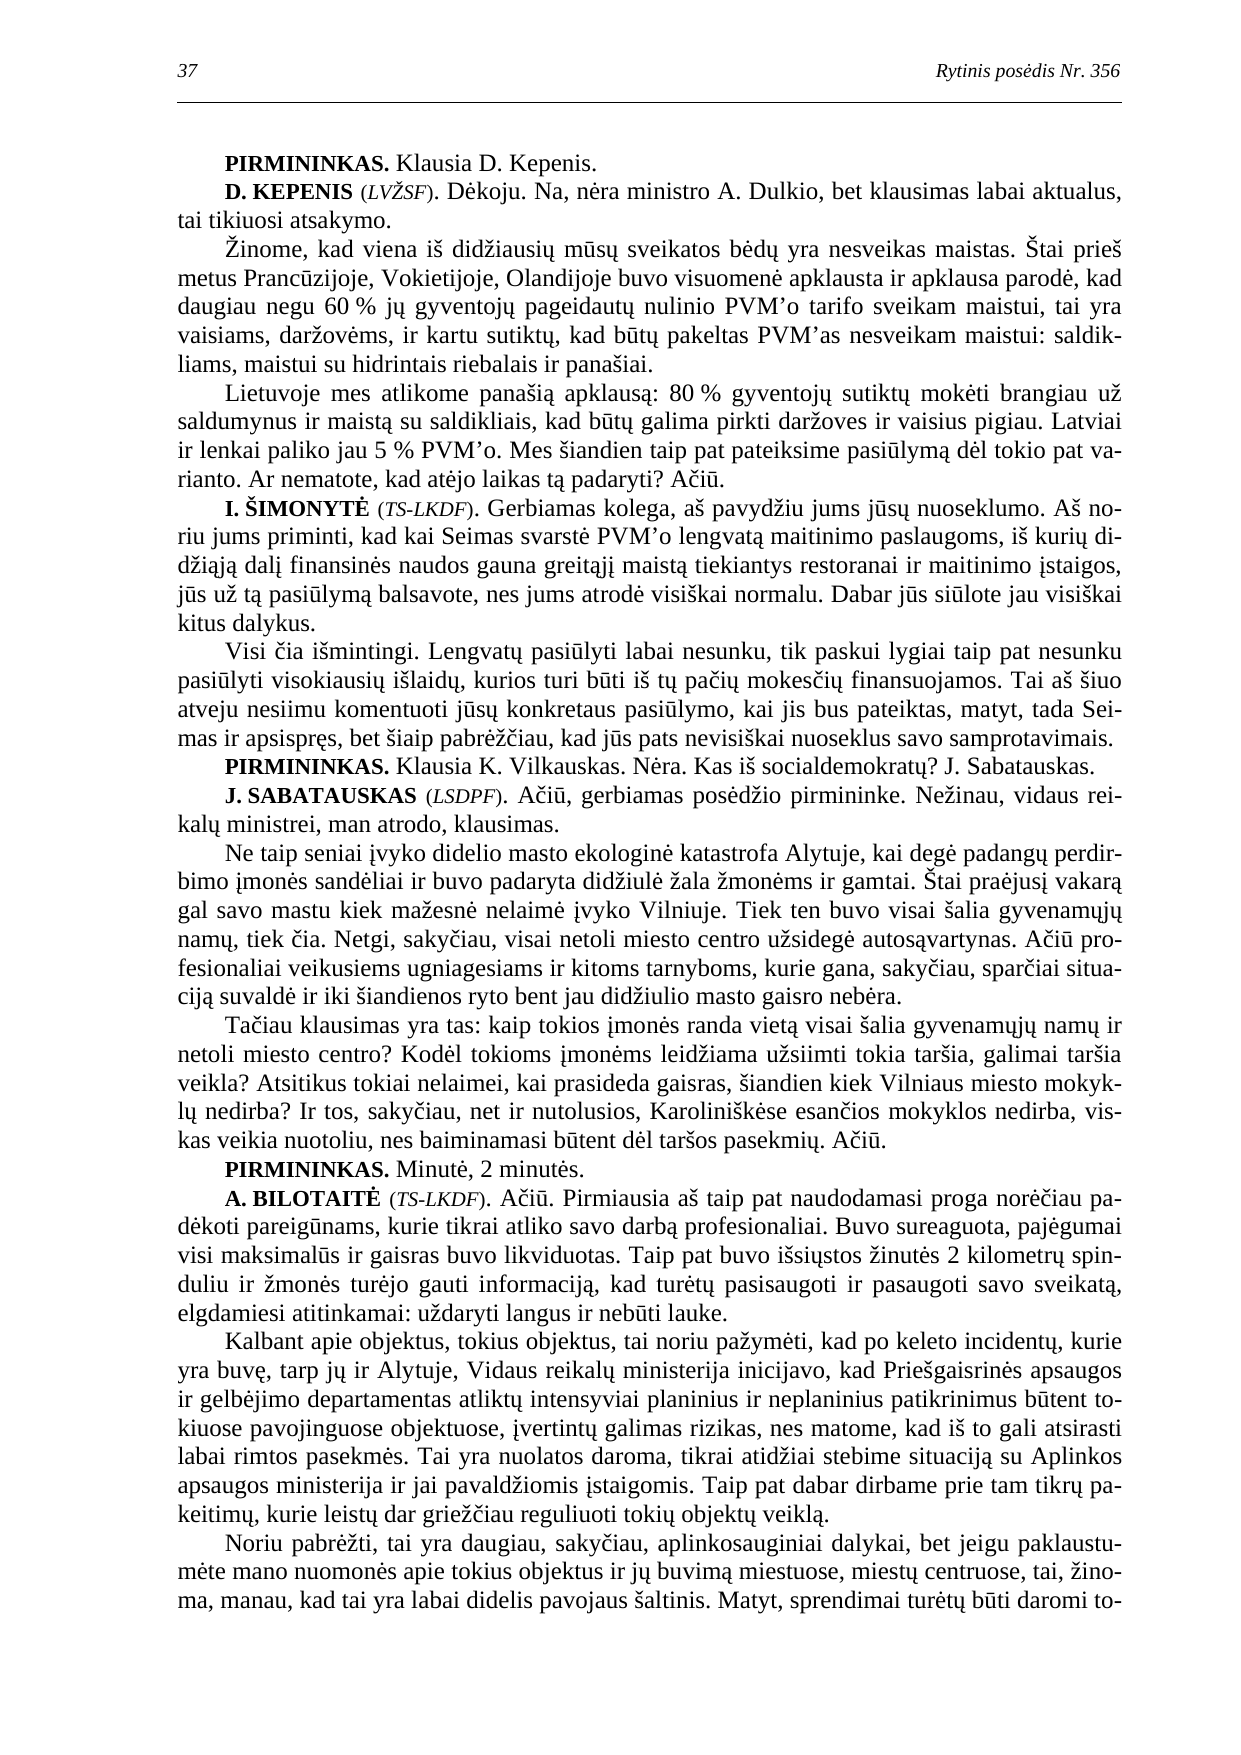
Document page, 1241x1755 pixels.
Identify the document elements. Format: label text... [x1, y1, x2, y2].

text D. KEPENIS (LVŽSF). Dė­ko­ju. Na, nė­ra mi­nist­ro A. Dul­kio, bet klau­si­mas la­bai ak­tu­a­lus, tai ti­kiuo­si at­sa­ky­mo. [177, 176, 1122, 234]
text PIRMININKAS. Klau­sia K. Vil­kaus­kas. Nė­ra. Kas iš so­cial­de­mok­ra­tų? J. Sa­ba­taus­kas. [177, 751, 1122, 780]
text J. SABATAUSKAS (LSDPF). Ačiū, ger­bia­mas po­sė­džio pir­mi­nin­ke. Ne­ži­nau, vi­daus rei­ka­lų mi­nist­rei, man at­ro­do, klau­si­mas. [177, 780, 1122, 838]
text Vi­si čia iš­min­tin­gi. Leng­va­tų pa­siū­ly­ti la­bai ne­sun­ku, tik pas­kui ly­giai taip pat ne­sun­ku pa­siū­ly­ti vi­so­kiau­sių iš­lai­dų, ku­rios tu­ri bū­ti iš tų pa­čių mo­kes­čių fi­nan­suo­ja­mos. Tai aš šiuo at­ve­ju ne­si­i­mu ko­men­tuo­ti jū­sų kon­kre­taus pa­siū­ly­mo, kai jis bus pa­teik­tas, ma­tyt, ta­da Sei­mas ir ap­si­spręs, bet šiaip pa­brėž­čiau, kad jūs pats ne­vi­siš­kai nuo­sek­lus sa­vo sam­pro­ta­vi­mais. [177, 636, 1122, 751]
text PIRMININKAS. Klau­sia D. Ke­pe­nis. [177, 148, 1122, 176]
text Ne taip se­niai įvy­ko di­de­lio mas­to eko­lo­gi­nė ka­tast­ro­fa Aly­tu­je, kai de­gė pa­dan­gų per­dir­bi­mo įmo­nės san­dė­liai ir bu­vo pa­da­ry­ta di­džiu­lė ža­la žmo­nėms ir gam­tai. Štai pra­ėju­sį va­ka­rą gal sa­vo mas­tu kiek ma­žes­nė ne­lai­mė įvy­ko Vil­niu­je. Tiek ten bu­vo vi­sai ša­lia gy­ve­na­mų­jų na­mų, tiek čia. Net­gi, sa­ky­čiau, vi­sai ne­to­li mies­to cen­tro už­si­de­gė au­to­są­var­ty­nas. Ačiū pro­fe­sio­na­liai vei­ku­siems ug­nia­ge­siams ir ki­toms tar­ny­boms, ku­rie ga­na, sa­ky­čiau, spar­čiai si­tu­a­ci­ją su­val­dė ir iki šian­die­nos ry­to bent jau di­džiu­lio mas­to gais­ro ne­bė­ra. [177, 838, 1122, 1010]
text Ta­čiau klau­si­mas yra tas: kaip to­kios įmo­nės ran­da vie­tą vi­sai ša­lia gy­ve­na­mų­jų na­mų ir ne­to­li mies­to cen­tro? Ko­dėl to­kioms įmo­nėms lei­džia­ma už­si­im­ti to­kia tar­šia, ga­li­mai tar­šia veik­la? At­si­ti­kus to­kiai ne­lai­mei, kai pra­si­de­da gais­ras, šian­dien kiek Vil­niaus mies­to mo­kyk­lų ne­dir­ba? Ir tos, sa­ky­čiau, net ir nu­to­lu­sios, Ka­ro­li­niš­kė­se esan­čios mo­kyk­los ne­dir­ba, vis­kas vei­kia nuo­to­liu, nes bai­mi­na­ma­si bū­tent dėl tar­šos pa­sek­mių. Ačiū. [177, 1010, 1122, 1154]
text Ži­no­me, kad vie­na iš di­džiau­sių mū­sų svei­ka­tos bė­dų yra ne­svei­kas mais­tas. Štai prieš me­tus Pran­cū­zi­jo­je, Vo­kie­ti­jo­je, Olan­di­jo­je bu­vo vi­suo­me­nė ap­klaus­ta ir ap­klau­sa pa­ro­dė, kad dau­giau ne­gu 60 % jų gy­ven­to­jų pa­gei­dau­tų nu­li­nio PVM’o ta­ri­fo svei­kam mais­tui, tai yra vai­siams, dar­žo­vėms, ir kar­tu su­tik­tų, kad bū­tų pa­kel­tas PVM’as ne­svei­kam mais­tui: sal­dik­liams, mais­tui su hid­rin­tais rie­ba­lais ir pa­na­šiai. [177, 234, 1122, 378]
text Kal­bant apie ob­jek­tus, to­kius ob­jek­tus, tai no­riu pa­žy­mė­ti, kad po ke­le­to in­ci­den­tų, ku­rie yra bu­vę, tarp jų ir Aly­tu­je, Vi­daus rei­ka­lų mi­nis­te­ri­ja ini­ci­ja­vo, kad Prieš­gais­ri­nės ap­sau­gos ir gel­bė­ji­mo de­par­ta­men­tas at­lik­tų in­ten­sy­viai pla­ni­nius ir ne­pla­ni­nius pa­tik­ri­ni­mus bū­tent to­kiuo­se pa­vo­jin­guo­se ob­jek­tuo­se, įver­tin­tų ga­li­mas ri­zi­kas, nes ma­to­me, kad iš to ga­li at­si­ras­ti la­bai rim­tos pa­sek­mės. Tai yra nuo­la­tos da­ro­ma, tik­rai ati­džiai ste­bi­me si­tu­a­ci­ją su Ap­lin­kos ap­sau­gos mi­nis­te­ri­ja ir jai pa­val­džio­mis įstai­go­mis. Taip pat da­bar dir­ba­me prie tam tik­rų pa­kei­ti­mų, ku­rie leis­tų dar griež­čiau re­gu­liuo­ti to­kių ob­jek­tų veik­lą. [177, 1326, 1122, 1528]
text No­riu pa­brėž­ti, tai yra dau­giau, sa­ky­čiau, ap­lin­ko­sau­gi­niai da­ly­kai, bet jei­gu pa­klaus­tu­mė­te ma­no nuo­mo­nės apie to­kius ob­jek­tus ir jų bu­vi­mą mies­tuo­se, mies­tų cen­truo­se, tai, ži­no­ma, ma­nau, kad tai yra la­bai di­de­lis pa­vo­jaus šal­ti­nis. Ma­tyt, spren­di­mai tu­rė­tų bū­ti da­ro­mi to­ [177, 1528, 1122, 1614]
text I. ŠIMONYTĖ (TS-LKDF). Ger­bia­mas ko­le­ga, aš pa­vy­džiu jums jū­sų nuo­sek­lu­mo. Aš no­riu jums pri­min­ti, kad kai Sei­mas svars­tė PVM’o leng­va­tą mai­ti­ni­mo pa­slau­goms, iš ku­rių di­dži­ą­ją da­lį fi­nan­si­nės nau­dos gau­na grei­tą­jį mais­tą tie­kian­tys res­to­ra­nai ir mai­ti­ni­mo įstai­gos, jūs už tą pa­siū­ly­mą bal­sa­vo­te, nes jums at­ro­dė vi­siš­kai nor­ma­lu. Da­bar jūs siū­lo­te jau vi­siš­kai ki­tus da­ly­kus. [177, 493, 1122, 636]
text Lie­tu­vo­je mes at­li­ko­me pa­na­šią ap­klau­są: 80 % gy­ven­to­jų su­tik­tų mo­kė­ti bran­giau už sal­du­my­nus ir mais­tą su sal­dik­liais, kad bū­tų ga­li­ma pirk­ti dar­žo­ves ir vai­sius pi­giau. Lat­viai ir len­kai pa­li­ko jau 5 % PVM’o. Mes šian­dien taip pat pa­teik­si­me pa­siū­ly­mą dėl to­kio pat va­rian­to. Ar ne­ma­to­te, kad at­ėjo lai­kas tą pa­da­ry­ti? Ačiū. [177, 378, 1122, 493]
text PIRMININKAS. Mi­nu­tė, 2 mi­nu­tės. [177, 1154, 1122, 1183]
text A. BILOTAITĖ (TS-LKDF). Ačiū. Pir­miau­sia aš taip pat nau­do­da­ma­si pro­ga no­rė­čiau pa­dė­ko­ti pa­rei­gū­nams, ku­rie tik­rai at­li­ko sa­vo dar­bą pro­fe­sio­na­liai. Bu­vo su­re­a­guo­ta, pa­jė­gu­mai vi­si mak­si­ma­lūs ir gais­ras bu­vo lik­vi­duo­tas. Taip pat bu­vo iš­siųs­tos ži­nu­tės 2 ki­lo­met­rų spin­du­liu ir žmo­nės tu­rė­jo gau­ti in­for­ma­ci­ją, kad tu­rė­tų pa­si­sau­go­ti ir pa­sau­go­ti sa­vo svei­ka­tą, elg­da­mie­si ati­tin­ka­mai: už­da­ry­ti lan­gus ir ne­bū­ti lau­ke. [177, 1183, 1122, 1326]
